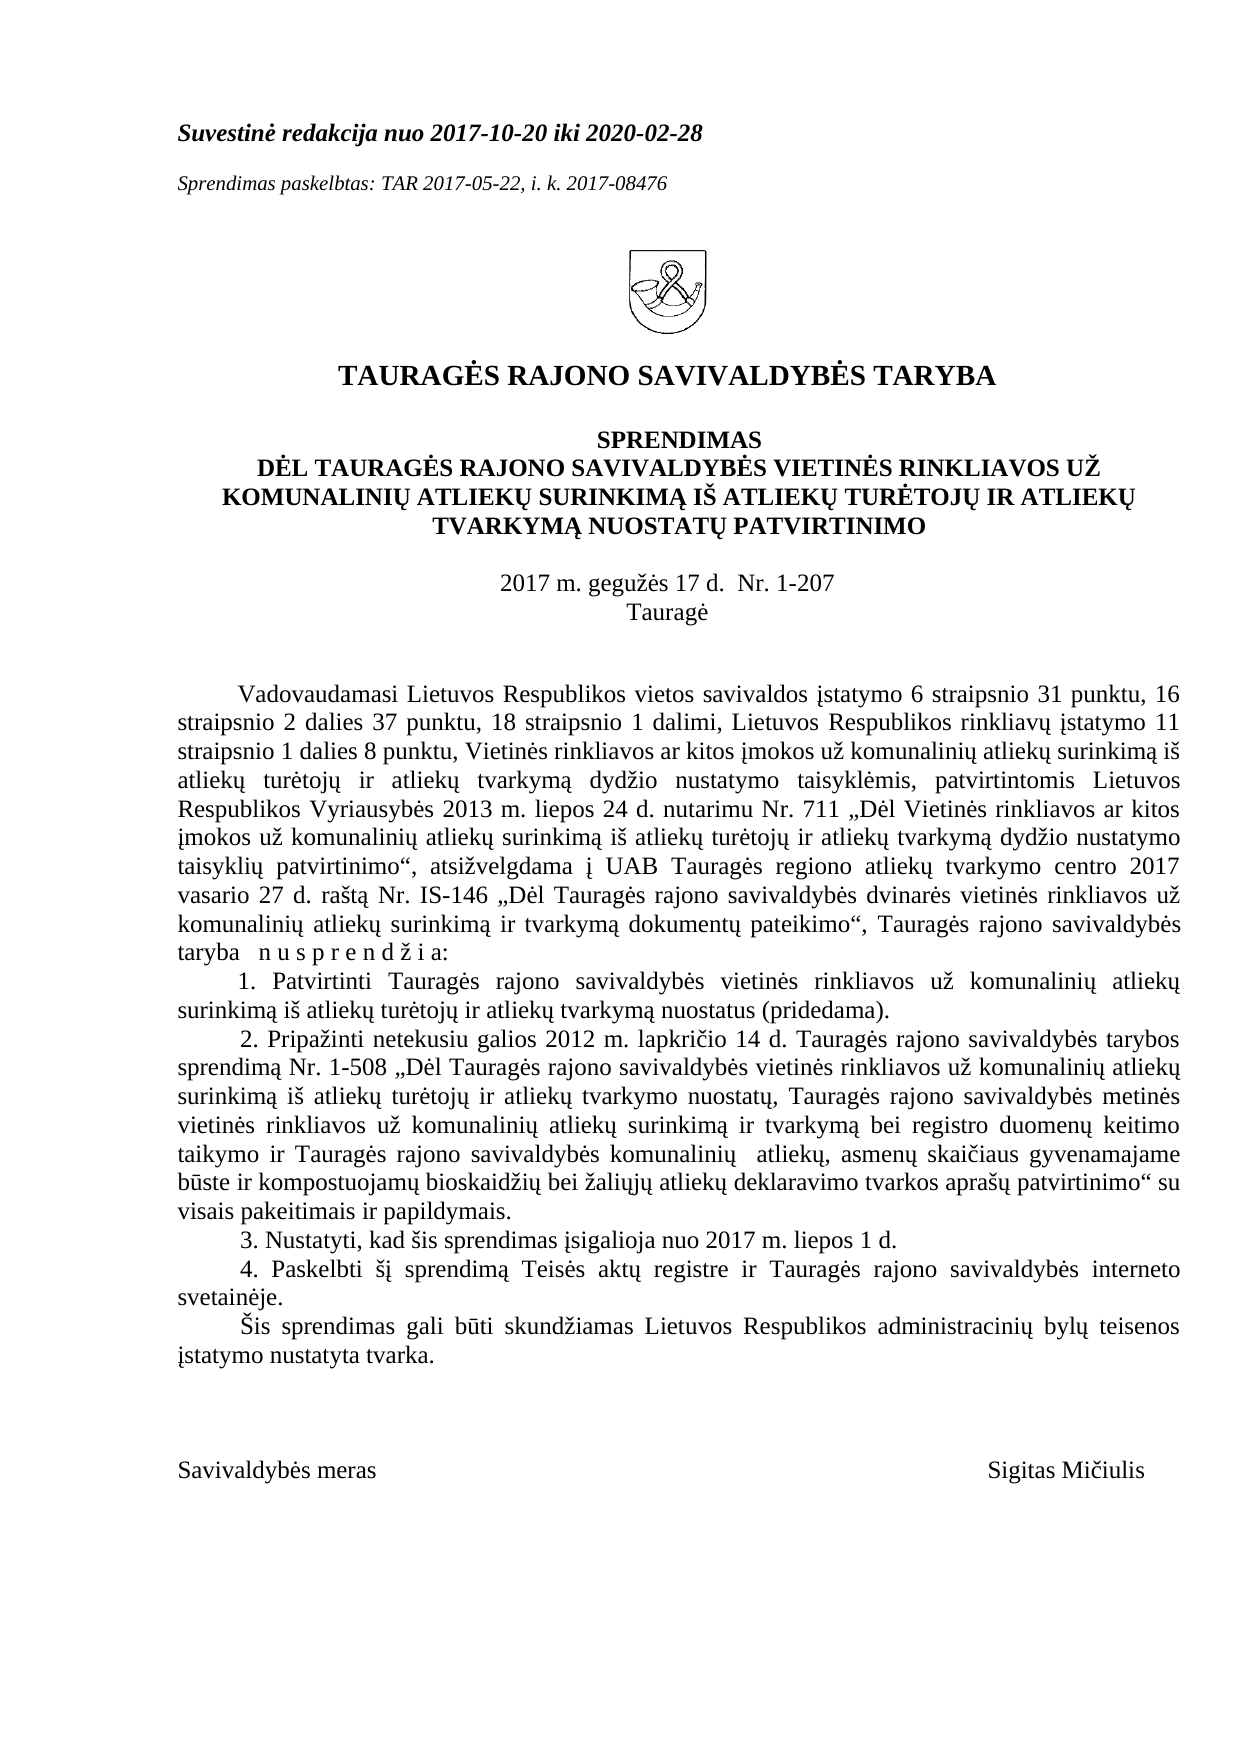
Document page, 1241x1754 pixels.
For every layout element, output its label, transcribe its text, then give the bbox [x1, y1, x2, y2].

text 3. Nustatyti, kad šis sprendimas įsigalioja nuo 2017 m. liepos 1 d. [177, 1225, 1181, 1254]
text Savivaldybės meras Sigitas Mičiulis [177, 1455, 1157, 1484]
text 1. Patvirtinti Tauragės rajono savivaldybės vietinės rinkliavos už komunalinių atliekų surinkimą iš atliekų turėtojų ir atliekų tvarkymą nuostatus (pridedama). [177, 966, 1181, 1024]
text SPRENDIMAS [177, 425, 1181, 453]
text 2. Pripažinti netekusiu galios 2012 m. lapkričio 14 d. Tauragės rajono savivaldybės tarybos sprendimą Nr. 1-508 „Dėl Tauragės rajono savivaldybės vietinės rinkliavos už komunalinių atliekų surinkimą iš atliekų turėtojų ir atliekų tvarkymo nuostatų, Tauragės rajono savivaldybės metinės vietinės rinkliavos už komunalinių atliekų surinkimą ir tvarkymą bei registro duomenų keitimo taikymo ir Tauragės rajono savivaldybės komunalinių atliekų, asmenų skaičiaus gyvenamajame būste ir kompostuojamų bioskaidžių bei žaliųjų atliekų deklaravimo tvarkos aprašų patvirtinimo“ su visais pakeitimais ir papildymais. [177, 1024, 1181, 1225]
text Sprendimas paskelbtas: TAR 2017-05-22, i. k. 2017-08476 [177, 171, 1181, 195]
text TAURAGĖS RAJONO SAVIVALDYBĖS TARYBA [148, 358, 1157, 391]
text Šis sprendimas gali būti skundžiamas Lietuvos Respublikos administracinių bylų teisenos įstatymo nustatyta tvarka. [177, 1311, 1181, 1369]
text DĖL TAURAGĖS RAJONO SAVIVALDYBĖS VIETINĖS RINKLIAVOS UŽ KOMUNALINIŲ ATLIEKŲ SURINKIMĄ IŠ ATLIEKŲ TURĖTOJŲ IR ATLIEKŲ TVARKYMĄ NUOSTATŲ PATVIRTINIMO [177, 453, 1181, 540]
text Tauragė [148, 597, 1157, 626]
text Vadovaudamasi Lietuvos Respublikos vietos savivaldos įstatymo 6 straipsnio 31 punktu, 16 straipsnio 2 dalies 37 punktu, 18 straipsnio 1 dalimi, Lietuvos Respublikos rinkliavų įstatymo 11 straipsnio 1 dalies 8 punktu, Vietinės rinkliavos ar kitos įmokos už komunalinių atliekų surinkimą iš atliekų turėtojų ir atliekų tvarkymą dydžio nustatymo taisyklėmis, patvirtintomis Lietuvos Respublikos Vyriausybės 2013 m. liepos 24 d. nutarimu Nr. 711 „Dėl Vietinės rinkliavos ar kitos įmokos už komunalinių atliekų surinkimą iš atliekų turėtojų ir atliekų tvarkymą dydžio nustatymo taisyklių patvirtinimo“, atsižvelgdama į UAB Tauragės regiono atliekų tvarkymo centro 2017 vasario 27 d. raštą Nr. IS-146 „Dėl Tauragės rajono savivaldybės dvinarės vietinės rinkliavos už komunalinių atliekų surinkimą ir tvarkymą dokumentų pateikimo“, Tauragės rajono savivaldybės taryba n u s p r e n d ž i a: [177, 679, 1181, 966]
text 2017 m. gegužės 17 d. Nr. 1-207 [148, 568, 1157, 597]
text 4. Paskelbti šį sprendimą Teisės aktų registre ir Tauragės rajono savivaldybės interneto svetainėje. [177, 1254, 1181, 1311]
text Suvestinė redakcija nuo 2017-10-20 iki 2020-02-28 [177, 118, 1181, 147]
